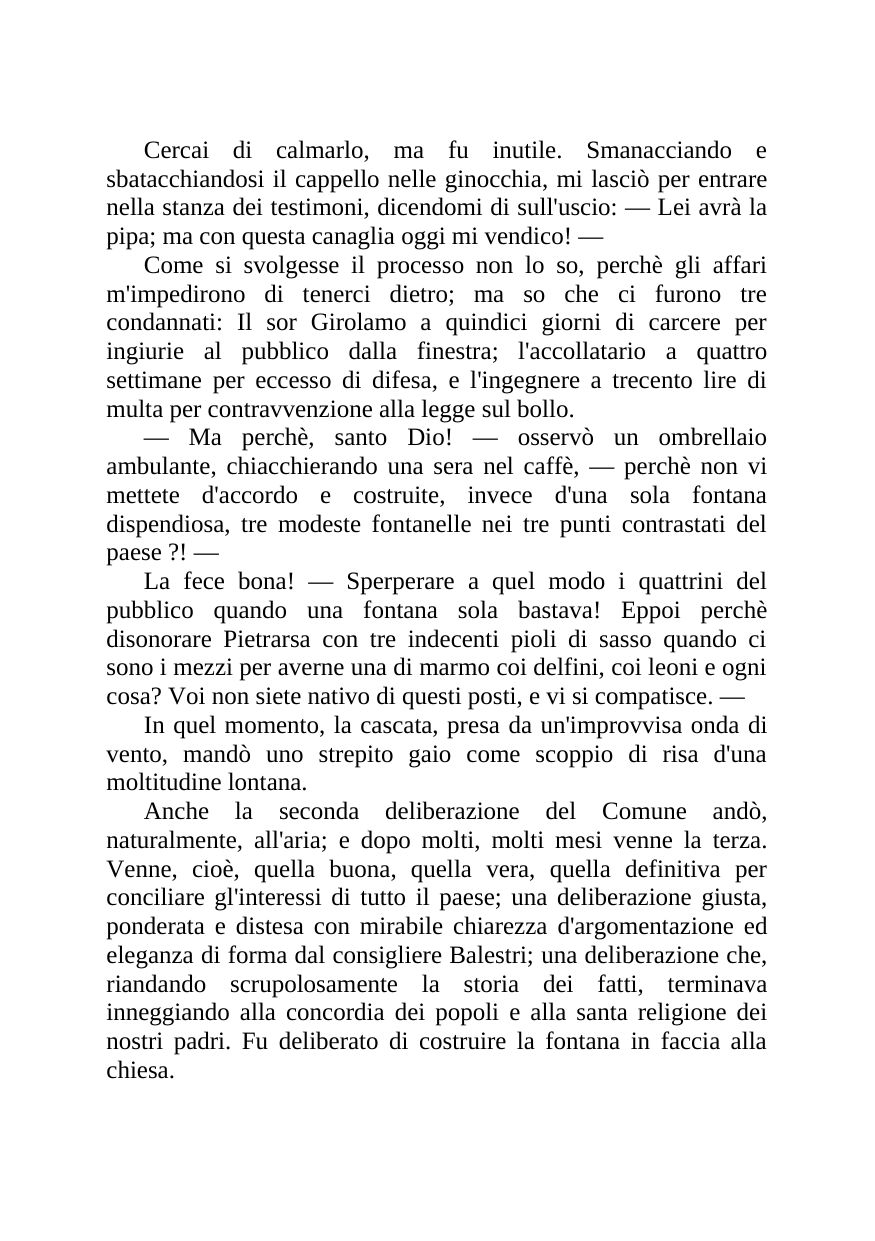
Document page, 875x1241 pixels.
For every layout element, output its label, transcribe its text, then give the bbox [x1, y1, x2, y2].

text In quel momento, la cascata, presa da un'improvvisa onda di vento, mandò uno strepito gaio come scoppio di risa d'una moltitudine lontana. [106, 710, 768, 796]
text Cercai di calmarlo, ma fu inutile. Smanacciando e sbatacchiandosi il cappello nelle ginocchia, mi lasciò per entrare nella stanza dei testimoni, dicendomi di sull'uscio: — Lei avrà la pipa; ma con questa canaglia oggi mi vendico! — [106, 135, 768, 250]
text Come si svolgesse il processo non lo so, perchè gli affari m'impedirono di tenerci dietro; ma so che ci furono tre condannati: Il sor Girolamo a quindici giorni di carcere per ingiurie al pubblico dalla finestra; l'accollatario a quattro settimane per eccesso di difesa, e l'ingegnere a trecento lire di multa per contravvenzione alla legge sul bollo. [106, 250, 768, 422]
text La fece bona! — Sperperare a quel modo i quattrini del pubblico quando una fontana sola bastava! Eppoi perchè disonorare Pietrarsa con tre indecenti pioli di sasso quando ci sono i mezzi per averne una di marmo coi delfini, coi leoni e ogni cosa? Voi non siete nativo di questi posti, e vi si compatisce. — [106, 566, 768, 710]
text Anche la seconda deliberazione del Comune andò, naturalmente, all'aria; e dopo molti, molti mesi venne la terza. Venne, cioè, quella buona, quella vera, quella definitiva per conciliare gl'interessi di tutto il paese; una deliberazione giusta, ponderata e distesa con mirabile chiarezza d'argomentazione ed eleganza di forma dal consigliere Balestri; una deliberazione che, riandando scrupolosamente la storia dei fatti, terminava inneggiando alla concordia dei popoli e alla santa religione dei nostri padri. Fu deliberato di costruire la fontana in faccia alla chiesa. [106, 796, 768, 1084]
text — Ma perchè, santo Dio! — osservò un ombrellaio ambulante, chiacchierando una sera nel caffè, — perchè non vi mettete d'accordo e costruite, invece d'una sola fontana dispendiosa, tre modeste fontanelle nei tre punti contrastati del paese ?! — [106, 422, 768, 566]
